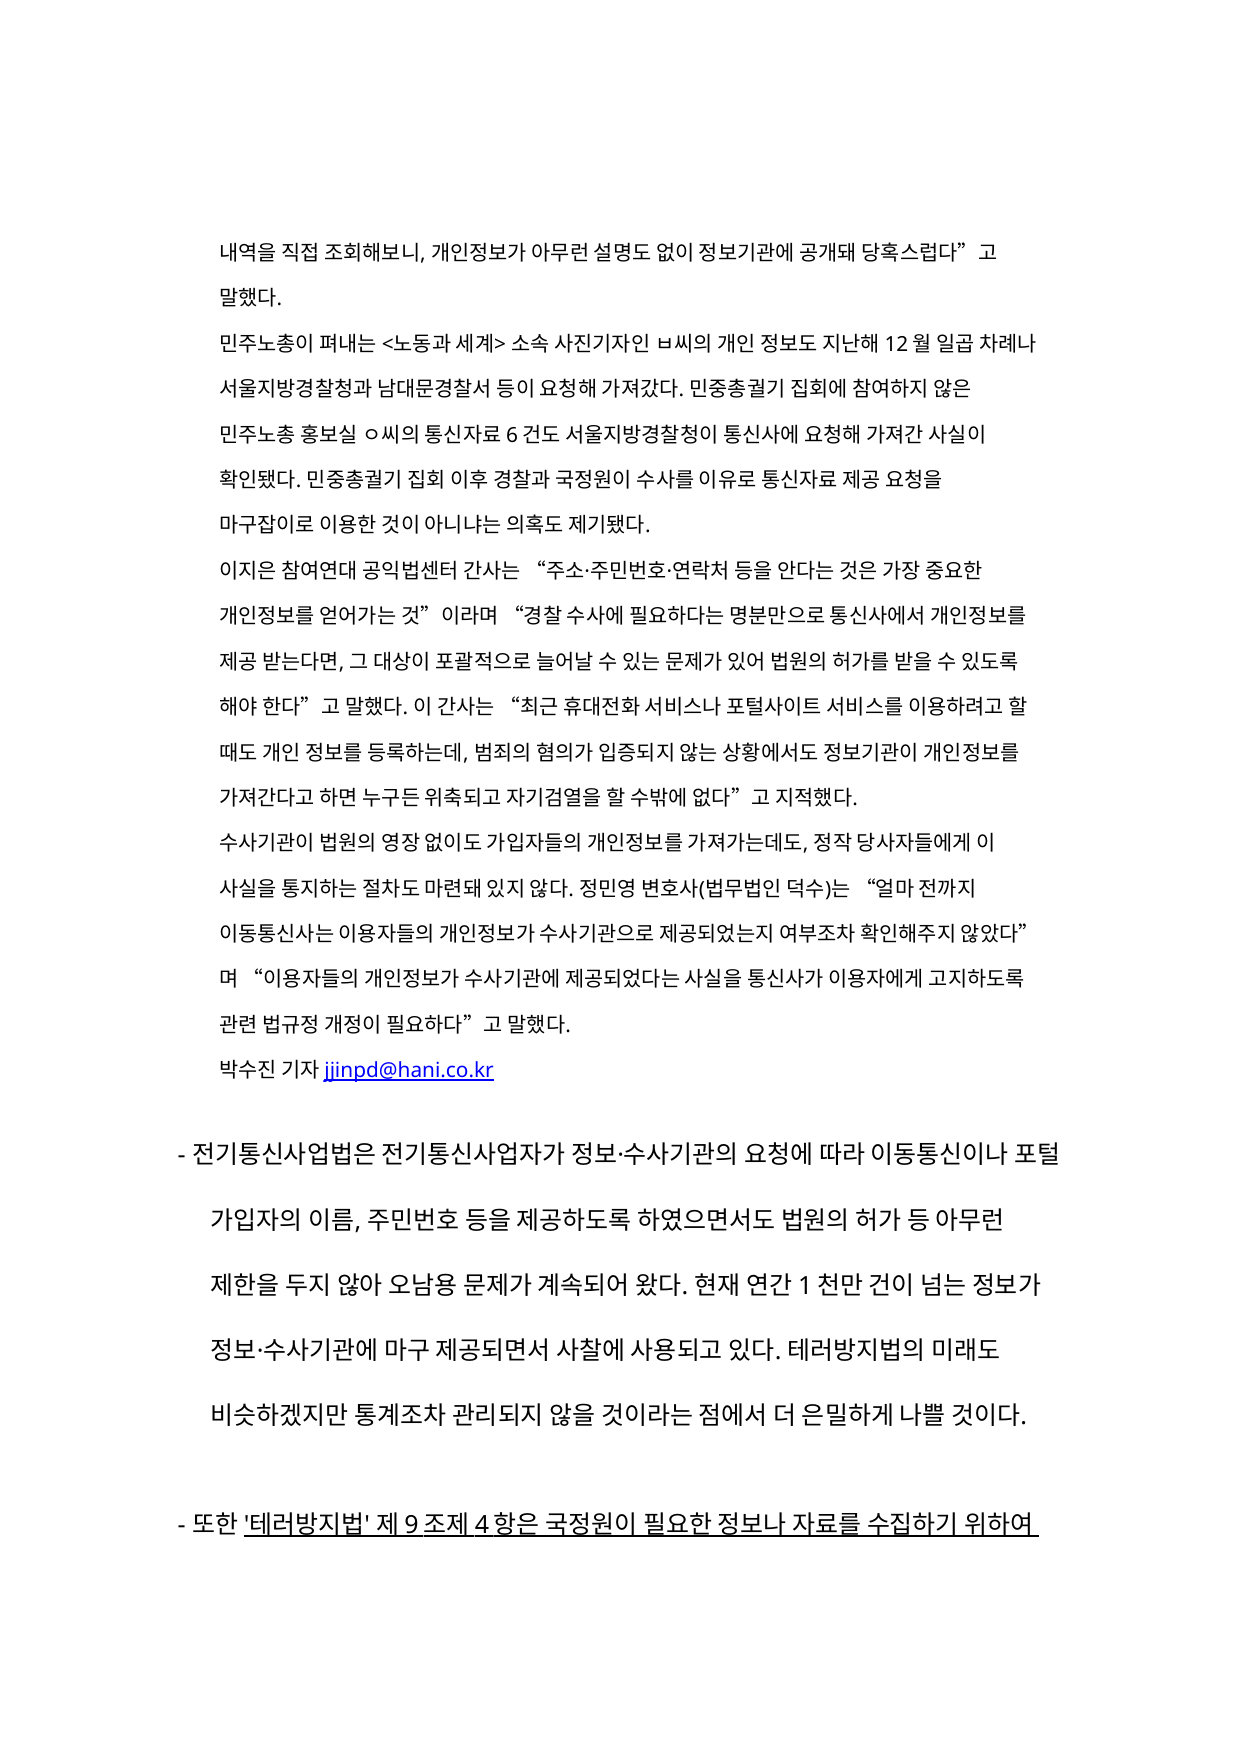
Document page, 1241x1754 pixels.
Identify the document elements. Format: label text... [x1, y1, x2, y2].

text 이지은 참여연대 공익법센터 간사는 “주소·주민번호·연락처 등을 안다는 것은 가장 중요한 개인정보를 얻어가는 것”이라며 “경찰 수사에 필요하다는 명분만으로 통신사에서 개인정보를 제공 받는다면, 그 대상이 포괄적으로 늘어날 수 있는 문제가 있어 법원의 허가를 받을 수 있도록 해야 한다”고 말했다. 이 간사는 “최근 휴대전화 서비스나 포털사이트 서비스를 이용하려고 할 때도 개인 정보를 등록하는데, 범죄의 혐의가 입증되지 않는 상황에서도 정보기관이 개인정보를 가져간다고 하면 누구든 위축되고 자기검열을 할 수밖에 없다”고 지적했다. [219, 554, 1042, 811]
text 박수진 기자 jjinpd@hani.co.kr [219, 1053, 1042, 1084]
text - 전기통신사업법은 전기통신사업자가 정보·수사기관의 요청에 따라 이동통신이나 포털 가입자의 이름, 주민번호 등을 제공하도록 하였으면서도 법원의 허가 등 아무런 제한을 두지 않아 오남용 문제가 계속되어 왔다. 현재 연간 1천만 건이 넘는 정보가 정보·수사기관에 마구 제공되면서 사찰에 사용되고 있다. 테러방지법의 미래도 비슷하겠지만 통계조차 관리되지 않을 것이라는 점에서 더 은밀하게 나쁠 것이다. [177, 1135, 1063, 1432]
text 수사기관이 법원의 영장 없이도 가입자들의 개인정보를 가져가는데도, 정작 당사자들에게 이 사실을 통지하는 절차도 마련돼 있지 않다. 정민영 변호사(법무법인 덕수)는 “얼마 전까지 이동통신사는 이용자들의 개인정보가 수사기관으로 제공되었는지 여부조차 확인해주지 않았다”며 “이용자들의 개인정보가 수사기관에 제공되었다는 사실을 통신사가 이용자에게 고지하도록 관련 법규정 개정이 필요하다”고 말했다. [219, 827, 1042, 1038]
text 민주노총이 펴내는 <노동과 세계> 소속 사진기자인 ㅂ씨의 개인 정보도 지난해 12월 일곱 차례나 서울지방경찰청과 남대문경찰서 등이 요청해 가져갔다. 민중총궐기 집회에 참여하지 않은 민주노총 홍보실 ㅇ씨의 통신자료 6건도 서울지방경찰청이 통신사에 요청해 가져간 사실이 확인됐다. 민중총궐기 집회 이후 경찰과 국정원이 수사를 이유로 통신자료 제공 요청을 마구잡이로 이용한 것이 아니냐는 의혹도 제기됐다. [219, 327, 1042, 539]
text - 또한 '테러방지법' 제9조제4항은 국정원이 필요한 정보나 자료를 수집하기 위하여 [177, 1504, 1063, 1540]
text 내역을 직접 조회해보니, 개인정보가 아무런 설명도 없이 정보기관에 공개돼 당혹스럽다”고 말했다. [219, 236, 1042, 312]
